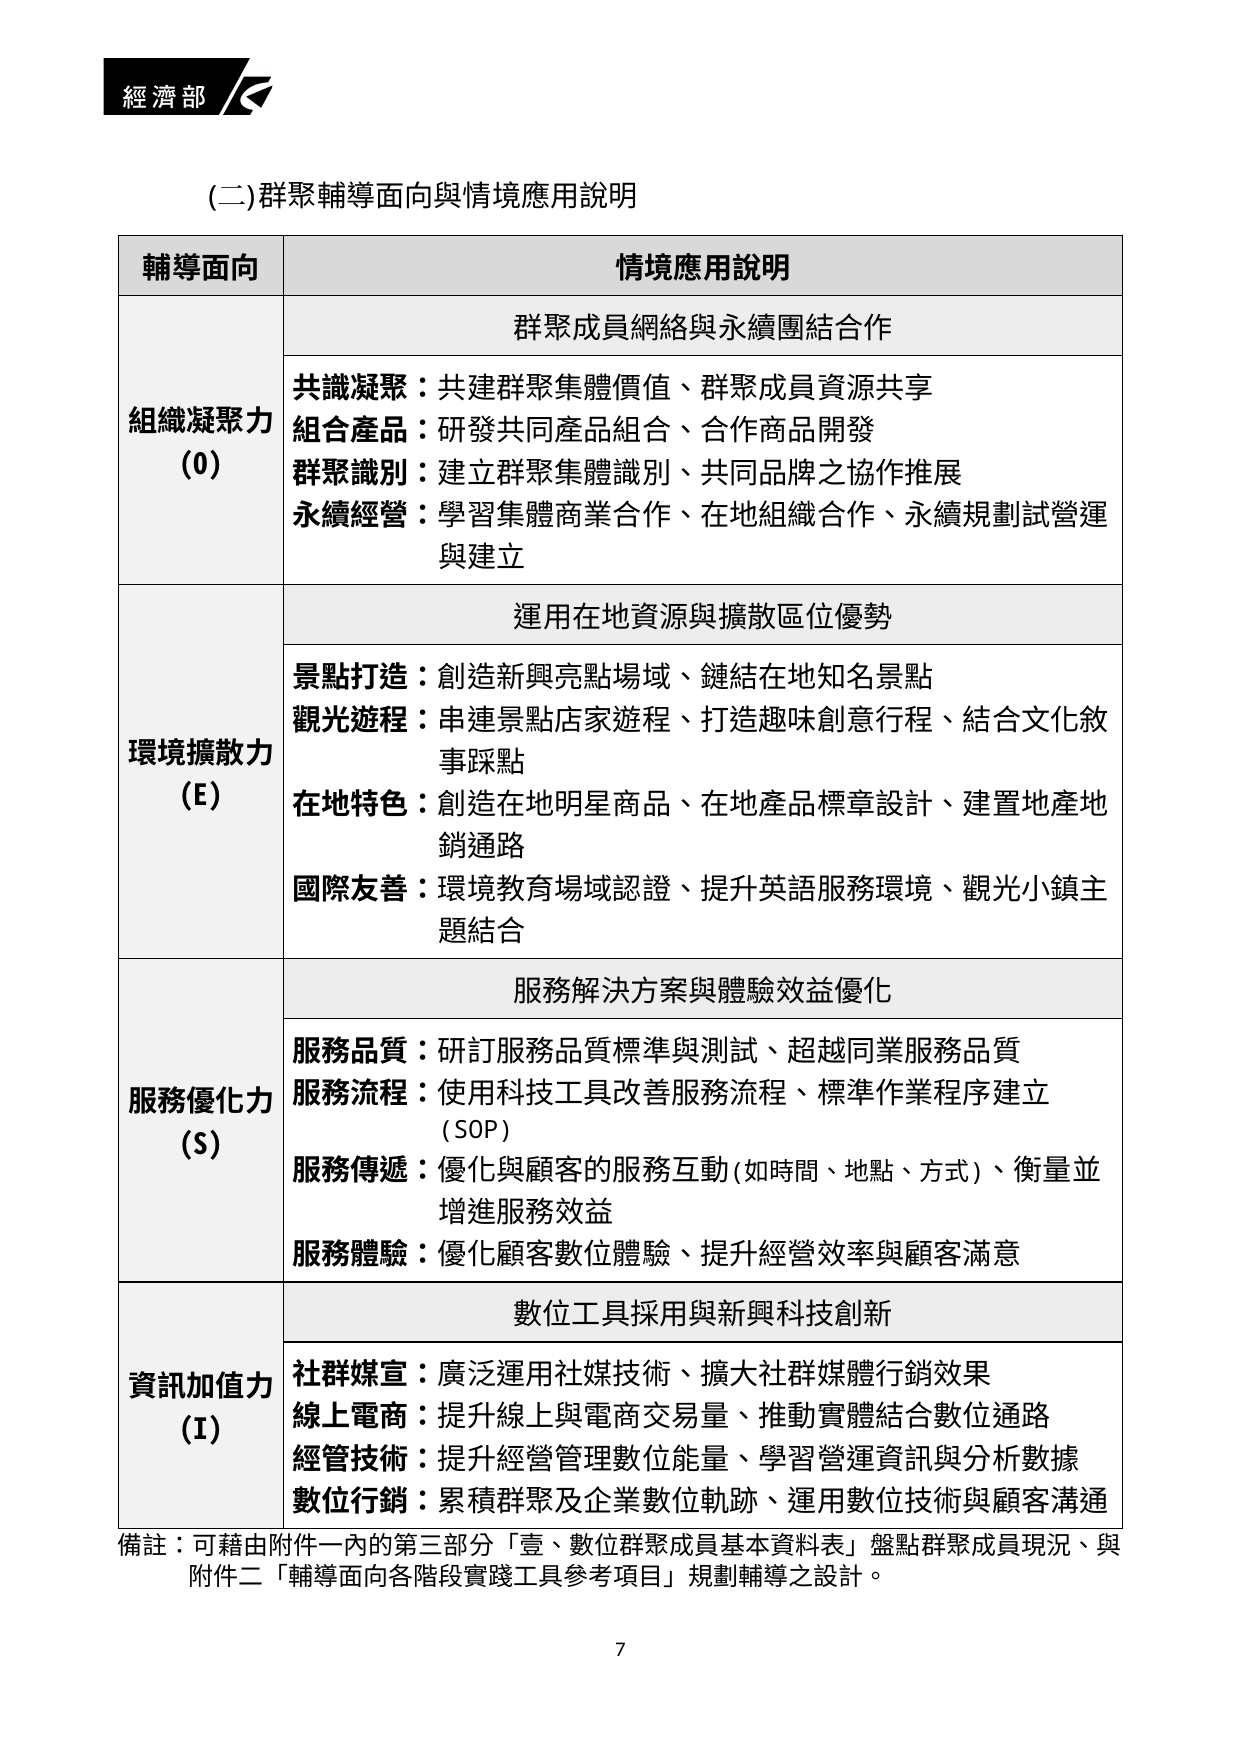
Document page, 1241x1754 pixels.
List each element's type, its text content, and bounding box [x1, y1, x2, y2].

table_cell 社群媒宣：廣泛運用社媒技術、擴大社群媒體行銷效果 線上電商：提升線上與電商交易量、推動實體結合數位通路 經管技術：提升經營管理數位能量、學習營運資訊與分析數據 數位行銷：累積群聚及企業數位軌跡、運用數位技術與顧客溝通 [284, 1343, 1122, 1528]
table_cell 數位工具採用與新興科技創新 [284, 1283, 1122, 1291]
list 群聚輔導面向與情境應用說明 [208, 166, 1122, 216]
table_cell 服務優化力 (S) [119, 959, 283, 1281]
table_cell 群聚成員網絡與永續團結合作 [284, 296, 1122, 355]
table_cell 共識凝聚：共建群聚集體價值、群聚成員資源共享 組合產品：研發共同產品組合、合作商品開發 群聚識別：建立群聚集體識別、共同品牌之協作推展 永續經營：學習集體商業合作、在地組織合作、永續規劃試營運與建立 [284, 356, 1122, 584]
table_cell 運用在地資源與擴散區位優勢 [284, 585, 1122, 644]
table_cell 服務解決方案與體驗效益優化 [284, 959, 1122, 1018]
table_cell 服務品質：研訂服務品質標準與測試、超越同業服務品質 服務流程：使用科技工具改善服務流程、標準作業程序建立(SOP) 服務傳遞：優化與顧客的服務互動(如時間、地點、方式)、衡量並增進服務效益 服務體驗：優化顧客數位體驗、提升經營效率與顧客滿意 [284, 1019, 1122, 1281]
table_cell 景點打造：創造新興亮點場域、鏈結在地知名景點 觀光遊程：串連景點店家遊程、打造趣味創意行程、結合文化敘事踩點 在地特色：創造在地明星商品、在地產品標章設計、建置地產地銷通路 國際友善：環境教育場域認證、提升英語服務環境、觀光小鎮主題結合 [284, 645, 1122, 958]
table_header 輔導面向 [119, 236, 283, 295]
table_cell 資訊加值力 (I) [119, 1283, 283, 1528]
table_cell 環境擴散力 (E) [119, 585, 283, 958]
table_cell 組織凝聚力 (O) [119, 296, 283, 584]
table_header 情境應用說明 [284, 236, 1122, 295]
text 備註：可藉由附件一內的第三部分「壹、數位群聚成員基本資料表」盤點群聚成員現況、與附件二「輔導面向各階段實踐工具參考項目」規劃輔導之設計。 [117, 1529, 1122, 1592]
table_cell 數位工具採用與新興科技創新 [284, 1333, 1122, 1341]
